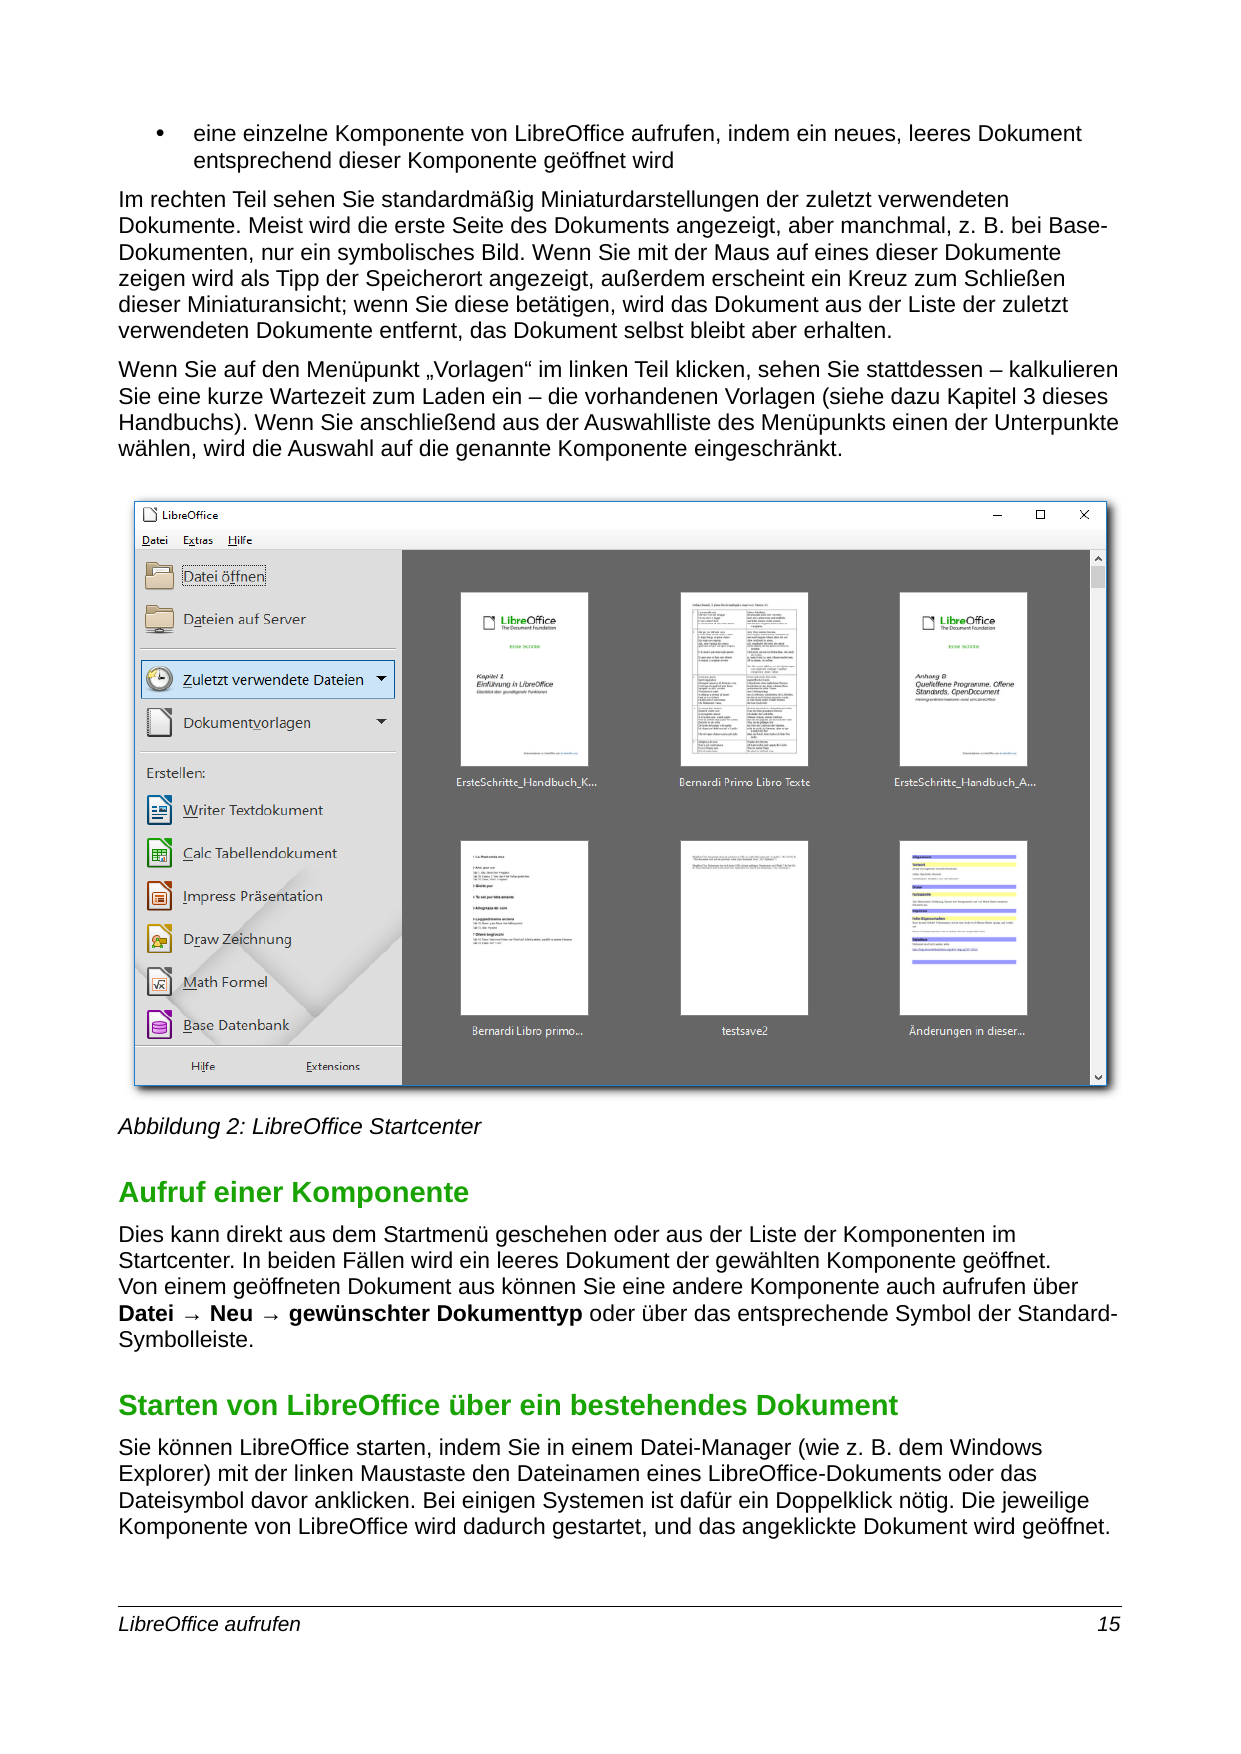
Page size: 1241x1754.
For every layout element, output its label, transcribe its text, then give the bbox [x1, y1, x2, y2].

text Sie können LibreOffice starten, indem Sie in einem Datei-Manager (wie z. B. dem Windows Explorer) mit der linken Maustaste den Dateinamen eines LibreOffice-Dokuments oder das Dateisymbol davor anklicken. Bei einigen Systemen ist dafür ein Doppelklick nötig. Die jeweilige Komponente von LibreOffice wird dadurch gestartet, und das angeklickte Dokument wird geöffnet. [118, 1434, 1122, 1539]
subtitle Aufruf einer Komponente [118, 1175, 1122, 1208]
text Dies kann direkt aus dem Startmenü geschehen oder aus der Liste der Komponenten im Startcenter. In beiden Fällen wird ein leeres Dokument der gewählten Komponente geöffnet. Von einem geöffneten Dokument aus können Sie eine andere Komponente auch aufrufen über Datei → Neu → gewünschter Dokumenttyp oder über das entsprechende Symbol der Standard-Symbolleiste. [118, 1221, 1122, 1352]
subtitle Starten von LibreOffice über ein bestehendes Dokument [118, 1388, 1122, 1421]
picture [118, 486, 1123, 1101]
list eine einzelne Komponente von LibreOffice aufrufen, indem ein neues, leeres Dokument entsprechend dieser Komponente geöffnet wird [156, 118, 1122, 173]
text Abbildung 2: LibreOffice Startcenter [118, 1113, 1122, 1139]
text Im rechten Teil sehen Sie standardmäßig Miniaturdarstellungen der zuletzt verwendeten Dokumente. Meist wird die erste Seite des Dokuments angezeigt, aber manchmal, z. B. bei Base-Dokumenten, nur ein symbolisches Bild. Wenn Sie mit der Maus auf eines dieser Dokumente zeigen wird als Tipp der Speicherort angezeigt, außerdem erscheint ein Kreuz zum Schließen dieser Miniaturansicht; wenn Sie diese betätigen, wird das Dokument aus der Liste der zuletzt verwendeten Dokumente entfernt, das Dokument selbst bleibt aber erhalten. [118, 186, 1122, 344]
text Wenn Sie auf den Menüpunkt „Vorlagen“ im linken Teil klicken, sehen Sie stattdessen – kalkulieren Sie eine kurze Wartezeit zum Laden ein – die vorhandenen Vorlagen (siehe dazu Kapitel 3 dieses Handbuchs). Wenn Sie anschließend aus der Auswahlliste des Menüpunkts einen der Unterpunkte wählen, wird die Auswahl auf die genannte Komponente eingeschränkt. [118, 356, 1122, 462]
